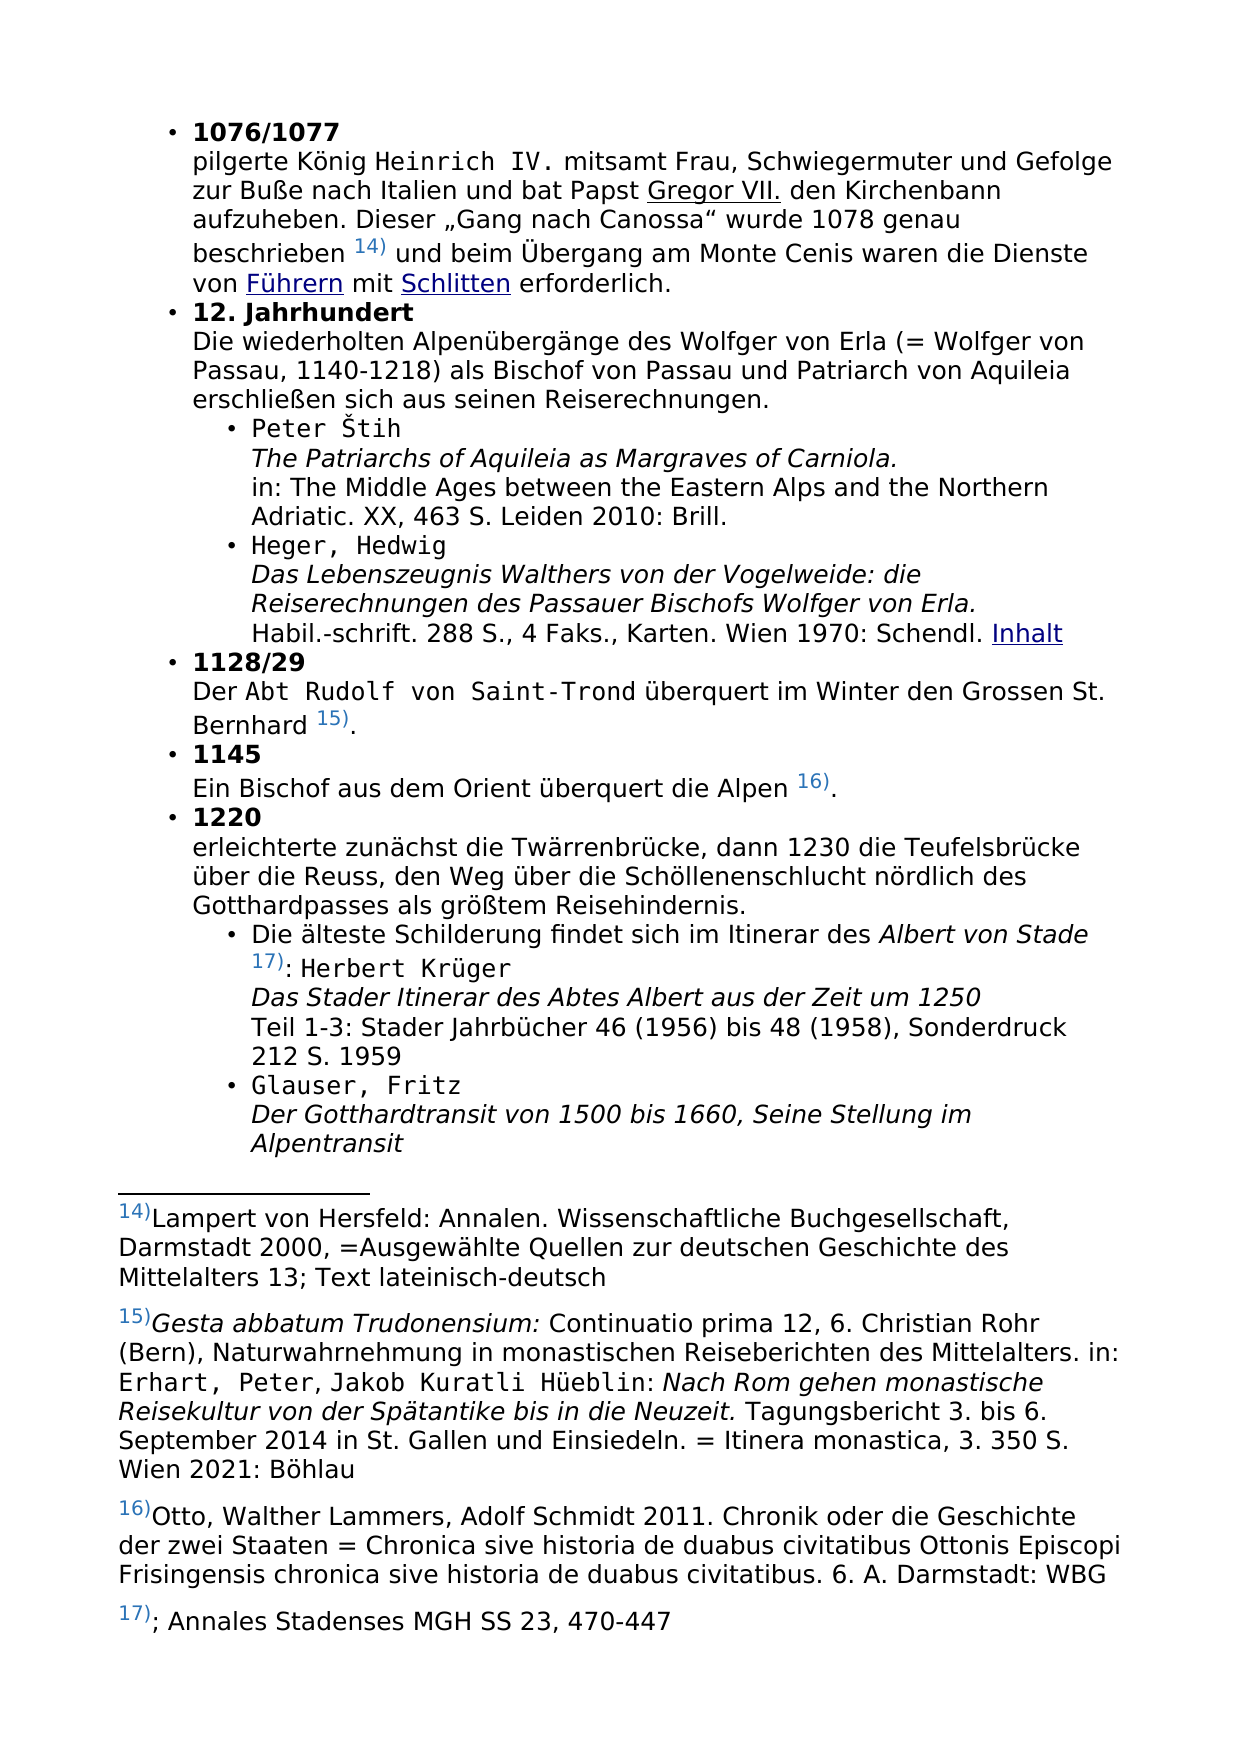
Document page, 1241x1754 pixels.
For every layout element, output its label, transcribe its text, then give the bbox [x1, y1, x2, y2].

list 1076/1077 pilgerte König Heinrich IV. mitsamt Frau, Schwiegermuter und Gefolge zur Buße nach Italien und bat Papst Gregor VII. den Kirchenbann aufzuheben. Dieser „Gang nach Canossa“ wurde 1078 genau beschrieben und beim Übergang am Monte Cenis waren die Dienste von Führern mit Schlitten erforderlich. [177, 118, 1122, 298]
list 1220 erleichterte zunächst die Twärrenbrücke, dann 1230 die Teufelsbrücke über die Reuss, den Weg über die Schöllenenschlucht nördlich des Gotthardpasses als größtem Reisehindernis. [177, 804, 1122, 920]
list 1128/29 Der Abt Rudolf von Saint-Trond überquert im Winter den Grossen St. Bernhard . [177, 648, 1122, 740]
list Lampert von Hersfeld: Annalen. Wissenschaftliche Buchgesellschaft, Darmstadt 2000, =Ausgewählte Quellen zur deutschen Geschichte des Mittelalters 13; Text lateinisch-deutsch [118, 1199, 1122, 1292]
list ; Annales Stadenses MGH SS 23, 470-447 [118, 1602, 1122, 1636]
list Heger, Hedwig Das Lebenszeugnis Walthers von der Vogelweide: die Reiserechnungen des Passauer Bischofs Wolfger von Erla. Habil.-schrift. 288 S., 4 Faks., Karten. Wien 1970: Schendl. Inhalt [236, 531, 1122, 648]
list Gesta abbatum Trudonensium: Continuatio prima 12, 6. Christian Rohr (Bern), Naturwahrnehmung in monastischen Reiseberichten des Mittelalters. in: Erhart, Peter, Jakob Kuratli Hüeblin: Nach Rom gehen monastische Reisekultur von der Spätantike bis in die Neuzeit. Tagungsbericht 3. bis 6. September 2014 in St. Gallen und Einsiedeln. = Itinera monastica, 3. 350 S. Wien 2021: Böhlau [118, 1304, 1122, 1484]
list Otto, Walther Lammers, Adolf Schmidt 2011. Chronik oder die Geschichte der zwei Staaten = Chronica sive historia de duabus civitatibus Ottonis Episcopi Frisingensis chronica sive historia de duabus civitatibus. 6. A. Darmstadt: WBG [118, 1497, 1122, 1589]
list 12. Jahrhundert Die wiederholten Alpenübergänge des Wolfger von Erla (= Wolfger von Passau, 1140-1218) als Bischof von Passau und Patriarch von Aquileia erschließen sich aus seinen Reiserechnungen. [177, 298, 1122, 415]
list Peter Štih The Patriarchs of Aquileia as Margraves of Carniola. in: The Middle Ages between the Eastern Alps and the Northern Adriatic. XX, 463 S. Leiden 2010: Brill. [236, 415, 1122, 531]
list 1145 Ein Bischof aus dem Orient überquert die Alpen . [177, 740, 1122, 804]
list Die älteste Schilderung findet sich im Itinerar des Albert von Stade : Herbert Krüger Das Stader Itinerar des Abtes Albert aus der Zeit um 1250 Teil 1-3: Stader Jahrbücher 46 (1956) bis 48 (1958), Sonderdruck 212 S. 1959 [236, 920, 1122, 1071]
list Glauser, Fritz Der Gotthardtransit von 1500 bis 1660, Seine Stellung im Alpentransit [236, 1071, 1122, 1158]
